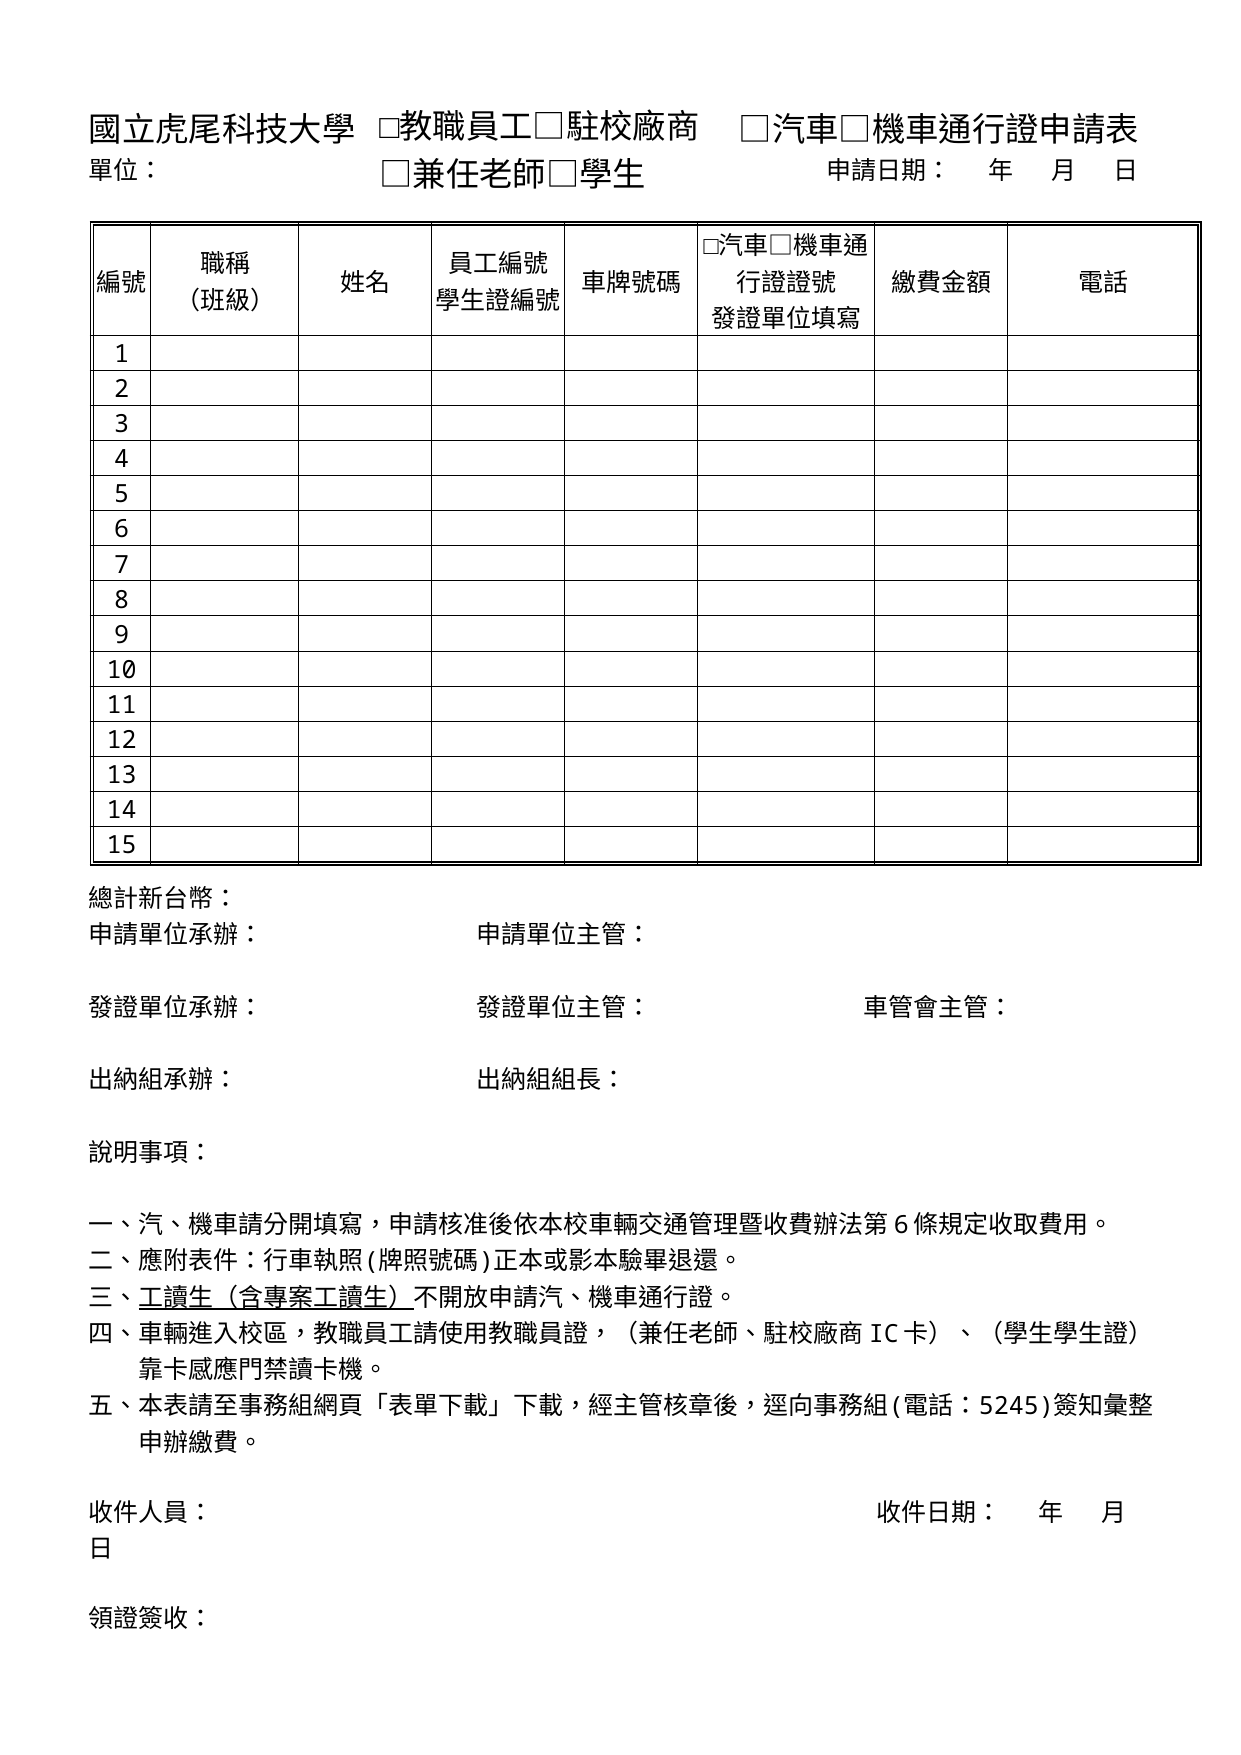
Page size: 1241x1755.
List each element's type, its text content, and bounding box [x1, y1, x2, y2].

table_header 編號 [94, 226, 150, 334]
table_cell [432, 722, 564, 756]
table_cell [875, 652, 1007, 686]
table_cell [565, 336, 697, 370]
text 出納組承辦： 出納組組長： [89, 1059, 1167, 1096]
table_cell [299, 546, 431, 580]
text 領證簽收： [89, 1599, 1167, 1635]
table_cell [151, 792, 298, 826]
table_cell [432, 827, 564, 861]
table_cell [698, 441, 874, 475]
table_cell [432, 371, 564, 405]
table_cell [151, 511, 298, 545]
table_cell [299, 722, 431, 756]
table_cell [565, 476, 697, 510]
table_cell [151, 406, 298, 440]
table_cell [151, 336, 298, 370]
table_cell [299, 687, 431, 721]
table_cell [565, 827, 697, 861]
table_cell [1008, 581, 1197, 615]
table_header 員工編號 學生證編號 [432, 226, 564, 334]
table_cell [151, 546, 298, 580]
table_cell [875, 687, 1007, 721]
table_cell 13 [94, 757, 150, 791]
table_cell [875, 792, 1007, 826]
table_cell [698, 616, 874, 651]
table_cell [875, 406, 1007, 440]
table_cell [1008, 616, 1197, 651]
table_cell [151, 722, 298, 756]
table_cell [875, 827, 1007, 861]
table_cell [151, 757, 298, 791]
table_cell [698, 581, 874, 615]
table_cell [1008, 652, 1197, 686]
table_cell [151, 476, 298, 510]
table_cell [875, 476, 1007, 510]
text □教職員工□駐校廠商□兼任老師□學生 [379, 100, 721, 193]
text 四、車輛進入校區，教職員工請使用教職員證，（兼任老師、駐校廠商IC卡）、（學生學生證）靠卡感應門禁讀卡機。 [89, 1313, 1167, 1386]
table_cell [432, 581, 564, 615]
table_cell [565, 546, 697, 580]
table_cell [698, 757, 874, 791]
table_cell [299, 827, 431, 861]
table_cell [875, 546, 1007, 580]
table_cell [698, 687, 874, 721]
table_cell [299, 476, 431, 510]
table_cell [1008, 827, 1197, 861]
text 一、汽、機車請分開填寫，申請核准後依本校車輛交通管理暨收費辦法第6條規定收取費用。 [89, 1204, 1167, 1241]
table_cell [1008, 371, 1197, 405]
table_cell [299, 511, 431, 545]
table_cell [565, 581, 697, 615]
table_cell [875, 371, 1007, 405]
table_cell [565, 722, 697, 756]
table_cell [565, 757, 697, 791]
table_cell 8 [94, 581, 150, 615]
table_cell 2 [94, 371, 150, 405]
table_cell [299, 652, 431, 686]
text 申請單位承辦： 申請單位主管： 發證單位承辦： 發證單位主管： 車管會主管： [89, 914, 1167, 1023]
table_cell [151, 687, 298, 721]
table_cell [875, 722, 1007, 756]
table_cell 10 [94, 652, 150, 686]
table_cell 4 [94, 441, 150, 475]
table_header □汽車□機車通行證證號 發證單位填寫 [698, 226, 874, 334]
table_cell [698, 371, 874, 405]
table_cell [432, 406, 564, 440]
table_cell [432, 792, 564, 826]
table_cell [1008, 441, 1197, 475]
table_cell [432, 336, 564, 370]
table_cell [151, 616, 298, 651]
text 二、應附表件：行車執照(牌照號碼)正本或影本驗畢退還。 [89, 1241, 1167, 1277]
table_cell 1 [94, 336, 150, 370]
table_header 職稱 （班級） [151, 226, 298, 334]
text 申請日期： 年 月 日 [736, 151, 1142, 187]
table_cell [1008, 476, 1197, 510]
table_cell [299, 581, 431, 615]
table_cell [432, 441, 564, 475]
table_cell [565, 406, 697, 440]
table_cell [151, 581, 298, 615]
table_cell [698, 476, 874, 510]
table_cell [432, 616, 564, 651]
text 三、工讀生（含專案工讀生）不開放申請汽、機車通行證。 [89, 1277, 1167, 1313]
table_cell [565, 616, 697, 651]
table_cell [565, 441, 697, 475]
table_cell [1008, 406, 1197, 440]
table_cell [1008, 511, 1197, 545]
text 說明事項： [89, 1132, 1167, 1168]
table_header 電話 [1008, 226, 1197, 334]
table_cell 5 [94, 476, 150, 510]
table_header 車牌號碼 [565, 226, 697, 334]
table_cell [698, 406, 874, 440]
table_cell [432, 687, 564, 721]
table_cell 12 [94, 722, 150, 756]
table_cell [1008, 792, 1197, 826]
table_cell 14 [94, 792, 150, 826]
table_cell [698, 722, 874, 756]
table_cell [565, 792, 697, 826]
table_cell [1008, 722, 1197, 756]
text 國立虎尾科技大學 [89, 103, 364, 151]
table_cell [1008, 546, 1197, 580]
table_header 繳費金額 [875, 226, 1007, 334]
table_cell [565, 511, 697, 545]
table_cell [1008, 336, 1197, 370]
table_cell [875, 336, 1007, 370]
table_cell [432, 757, 564, 791]
table_cell [698, 511, 874, 545]
table_cell [151, 827, 298, 861]
table_cell [299, 792, 431, 826]
table_cell [1008, 687, 1197, 721]
table_cell 11 [94, 687, 150, 721]
table_header 姓名 [299, 226, 431, 334]
table_cell [698, 827, 874, 861]
text □汽車□機車通行證申請表 [736, 103, 1167, 151]
table_cell 3 [94, 406, 150, 440]
table_cell [299, 406, 431, 440]
table_cell [151, 371, 298, 405]
table_cell [698, 792, 874, 826]
table_cell 7 [94, 546, 150, 580]
table_cell [875, 511, 1007, 545]
table_cell [698, 546, 874, 580]
table_cell [299, 336, 431, 370]
table_cell 9 [94, 616, 150, 651]
table_cell [432, 511, 564, 545]
table_cell [565, 687, 697, 721]
table_cell [875, 616, 1007, 651]
table_cell [151, 441, 298, 475]
text 五、本表請至事務組網頁「表單下載」下載，經主管核章後，逕向事務組(電話：5245)簽知彙整申辦繳費。 [89, 1386, 1167, 1458]
text 收件人員： 收件日期： 年 月 日 [89, 1492, 1167, 1565]
table_cell [698, 652, 874, 686]
table_cell [432, 546, 564, 580]
table_cell [565, 371, 697, 405]
table_cell [432, 652, 564, 686]
table_cell [875, 757, 1007, 791]
table_cell [299, 441, 431, 475]
table_cell [432, 476, 564, 510]
table_cell [565, 652, 697, 686]
table_cell [299, 371, 431, 405]
text 單位： [89, 151, 364, 187]
table_cell [299, 616, 431, 651]
table_cell [1008, 757, 1197, 791]
table_header [1202, 221, 1240, 861]
text 總計新台幣： [89, 878, 1167, 914]
table_cell [875, 441, 1007, 475]
table_cell [151, 652, 298, 686]
table_cell [875, 581, 1007, 615]
table_cell [299, 757, 431, 791]
table_cell 15 [94, 827, 150, 861]
table_cell [698, 336, 874, 370]
table_cell 6 [94, 511, 150, 545]
